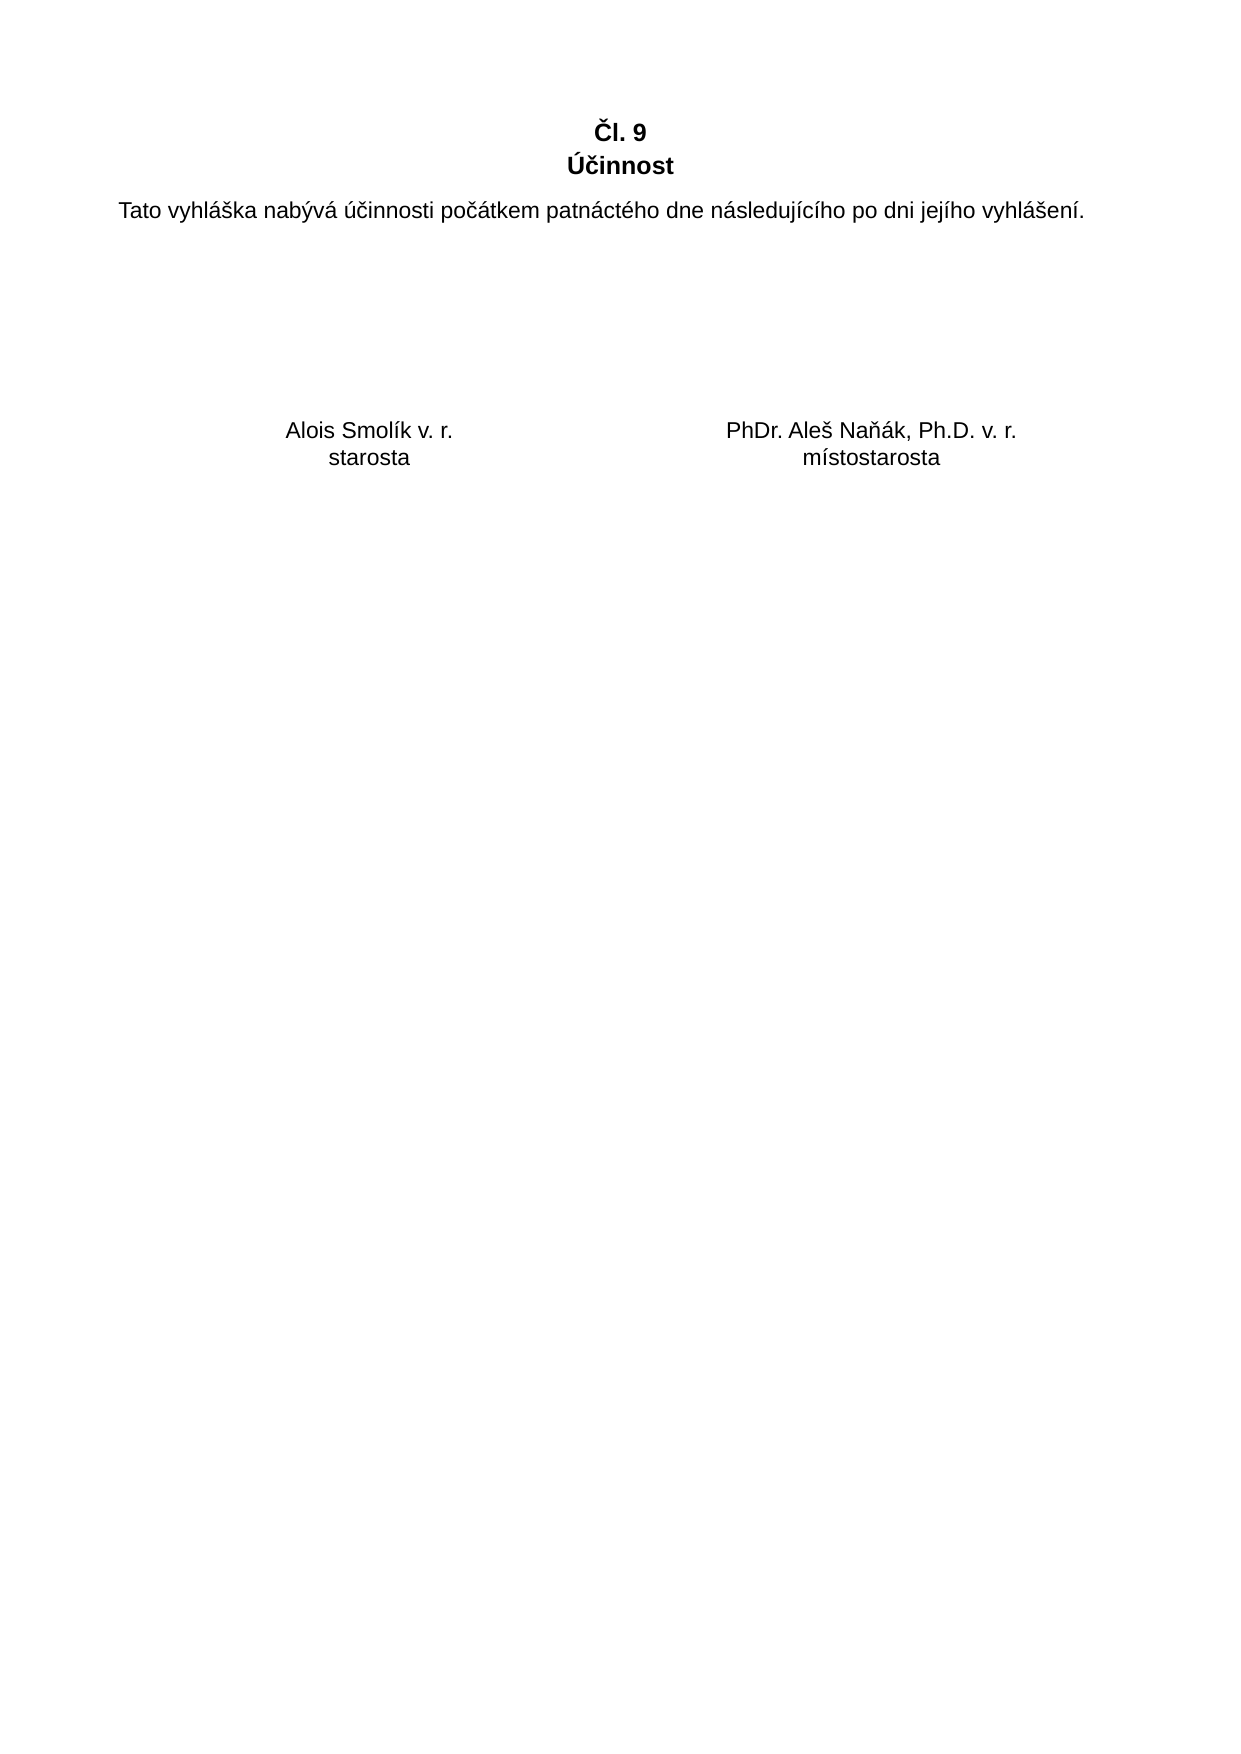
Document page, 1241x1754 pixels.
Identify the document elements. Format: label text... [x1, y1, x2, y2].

table_header Alois Smolík v. r. starosta [118, 358, 620, 476]
table_header PhDr. Aleš Naňák, Ph.D. v. r. místostarosta [620, 358, 1122, 476]
subtitle Čl. 9 Účinnost [118, 118, 1122, 180]
text Tato vyhláška nabývá účinnosti počátkem patnáctého dne následujícího po dni jejího vyhlášení. [118, 197, 1122, 223]
table_cell [620, 476, 1122, 594]
table_cell [118, 476, 620, 594]
